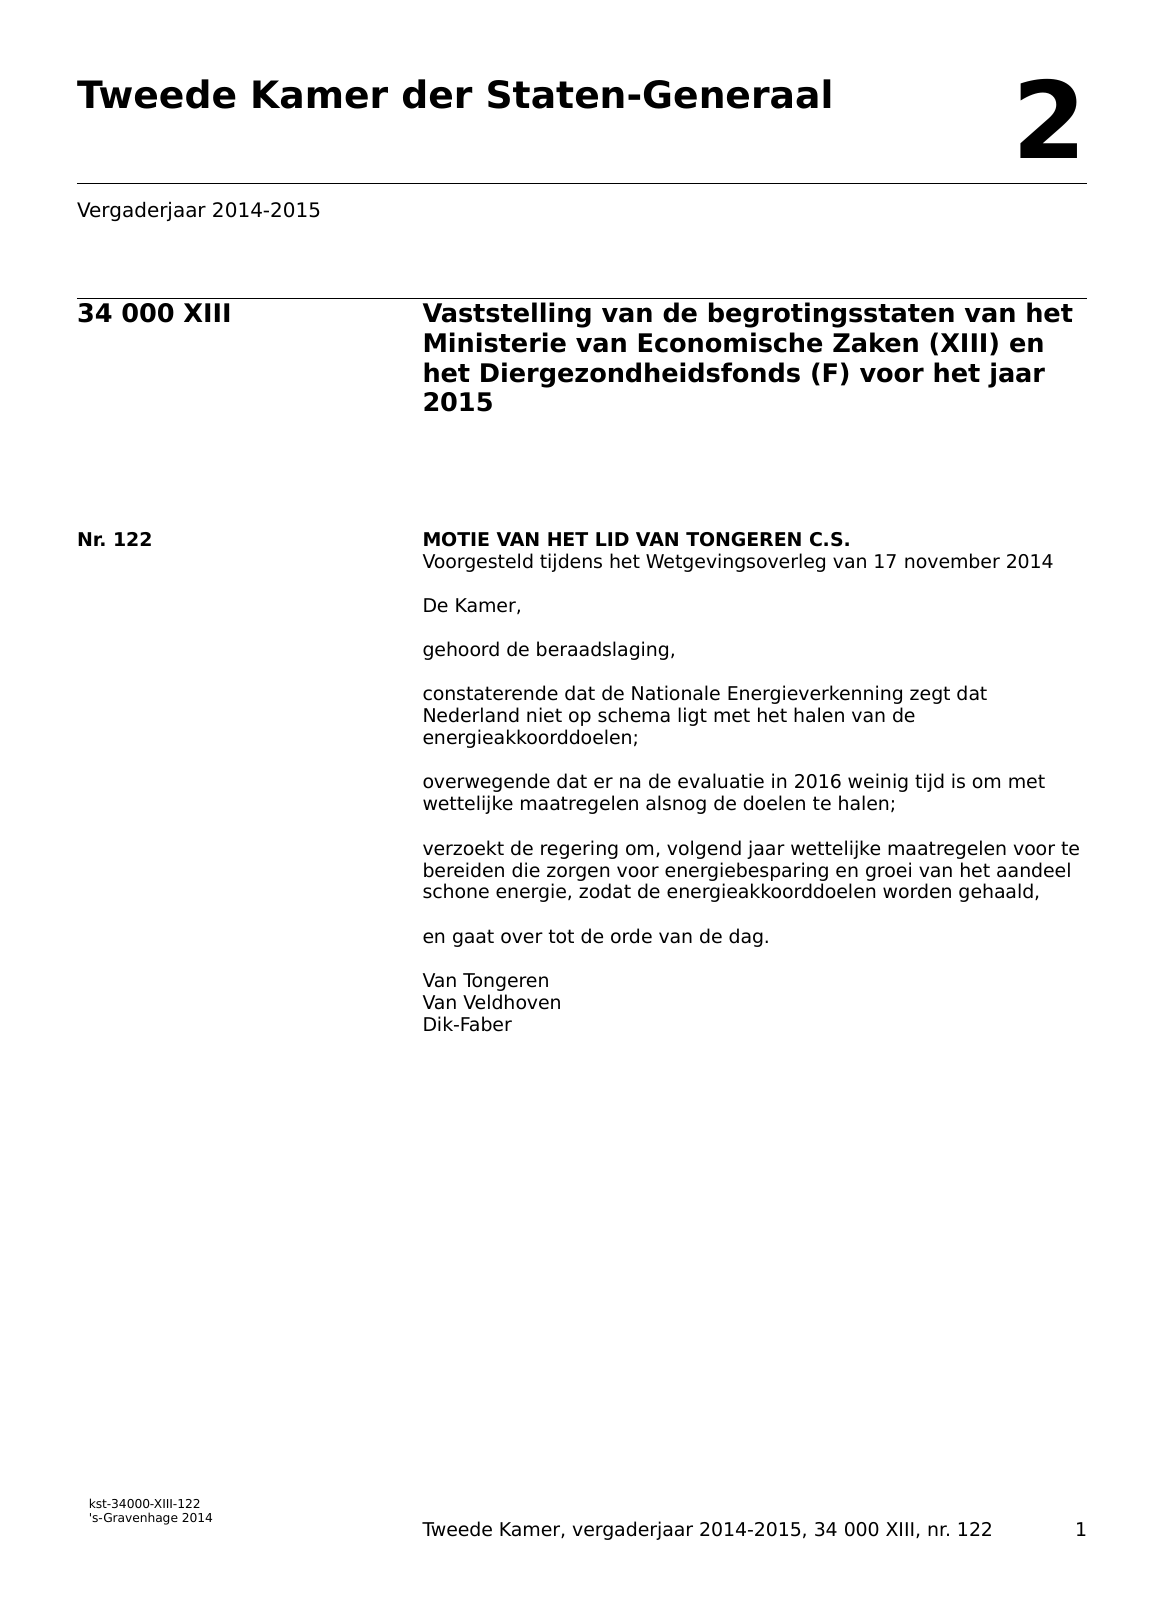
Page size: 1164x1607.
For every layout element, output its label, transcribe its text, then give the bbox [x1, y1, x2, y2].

text 's-Gravenhage 2014 [88, 1511, 323, 1525]
text overwegende dat er na de evaluatie in 2016 weinig tijd is om met wettelijke maatregelen alsnog de doelen te halen; [422, 771, 1087, 815]
table_cell Vergaderjaar 2014-2015 [77, 184, 1087, 298]
text Voorgesteld tijdens het Wetgevingsoverleg van 17 november 2014 [422, 551, 1087, 573]
subtitle Nr. 122 MOTIE VAN HET LID VAN TONGEREN C.S. [77, 529, 1087, 551]
table_header Tweede Kamer der Staten-Generaal [77, 59, 886, 183]
text Van Tongeren [422, 970, 1087, 992]
text Dik-Faber [422, 1014, 1087, 1036]
text en gaat over tot de orde van de dag. [422, 926, 1087, 948]
text Van Veldhoven [422, 992, 1087, 1014]
text gehoord de beraadslaging, [422, 639, 1087, 661]
table_header 2 [886, 59, 1087, 183]
subtitle 34 000 XIII Vaststelling van de begrotingsstaten van het Ministerie van Economische Zaken (XIII) en het Diergezondheidsfonds (F) voor het jaar 2015 [77, 299, 1087, 418]
text De Kamer, [422, 595, 1087, 617]
text kst-34000-XIII-122 [88, 1497, 323, 1511]
text verzoekt de regering om, volgend jaar wettelijke maatregelen voor te bereiden die zorgen voor energiebesparing en groei van het aandeel schone energie, zodat de energieakkoorddoelen worden gehaald, [422, 837, 1087, 903]
text constaterende dat de Nationale Energieverkenning zegt dat Nederland niet op schema ligt met het halen van de energieakkoorddoelen; [422, 683, 1087, 749]
